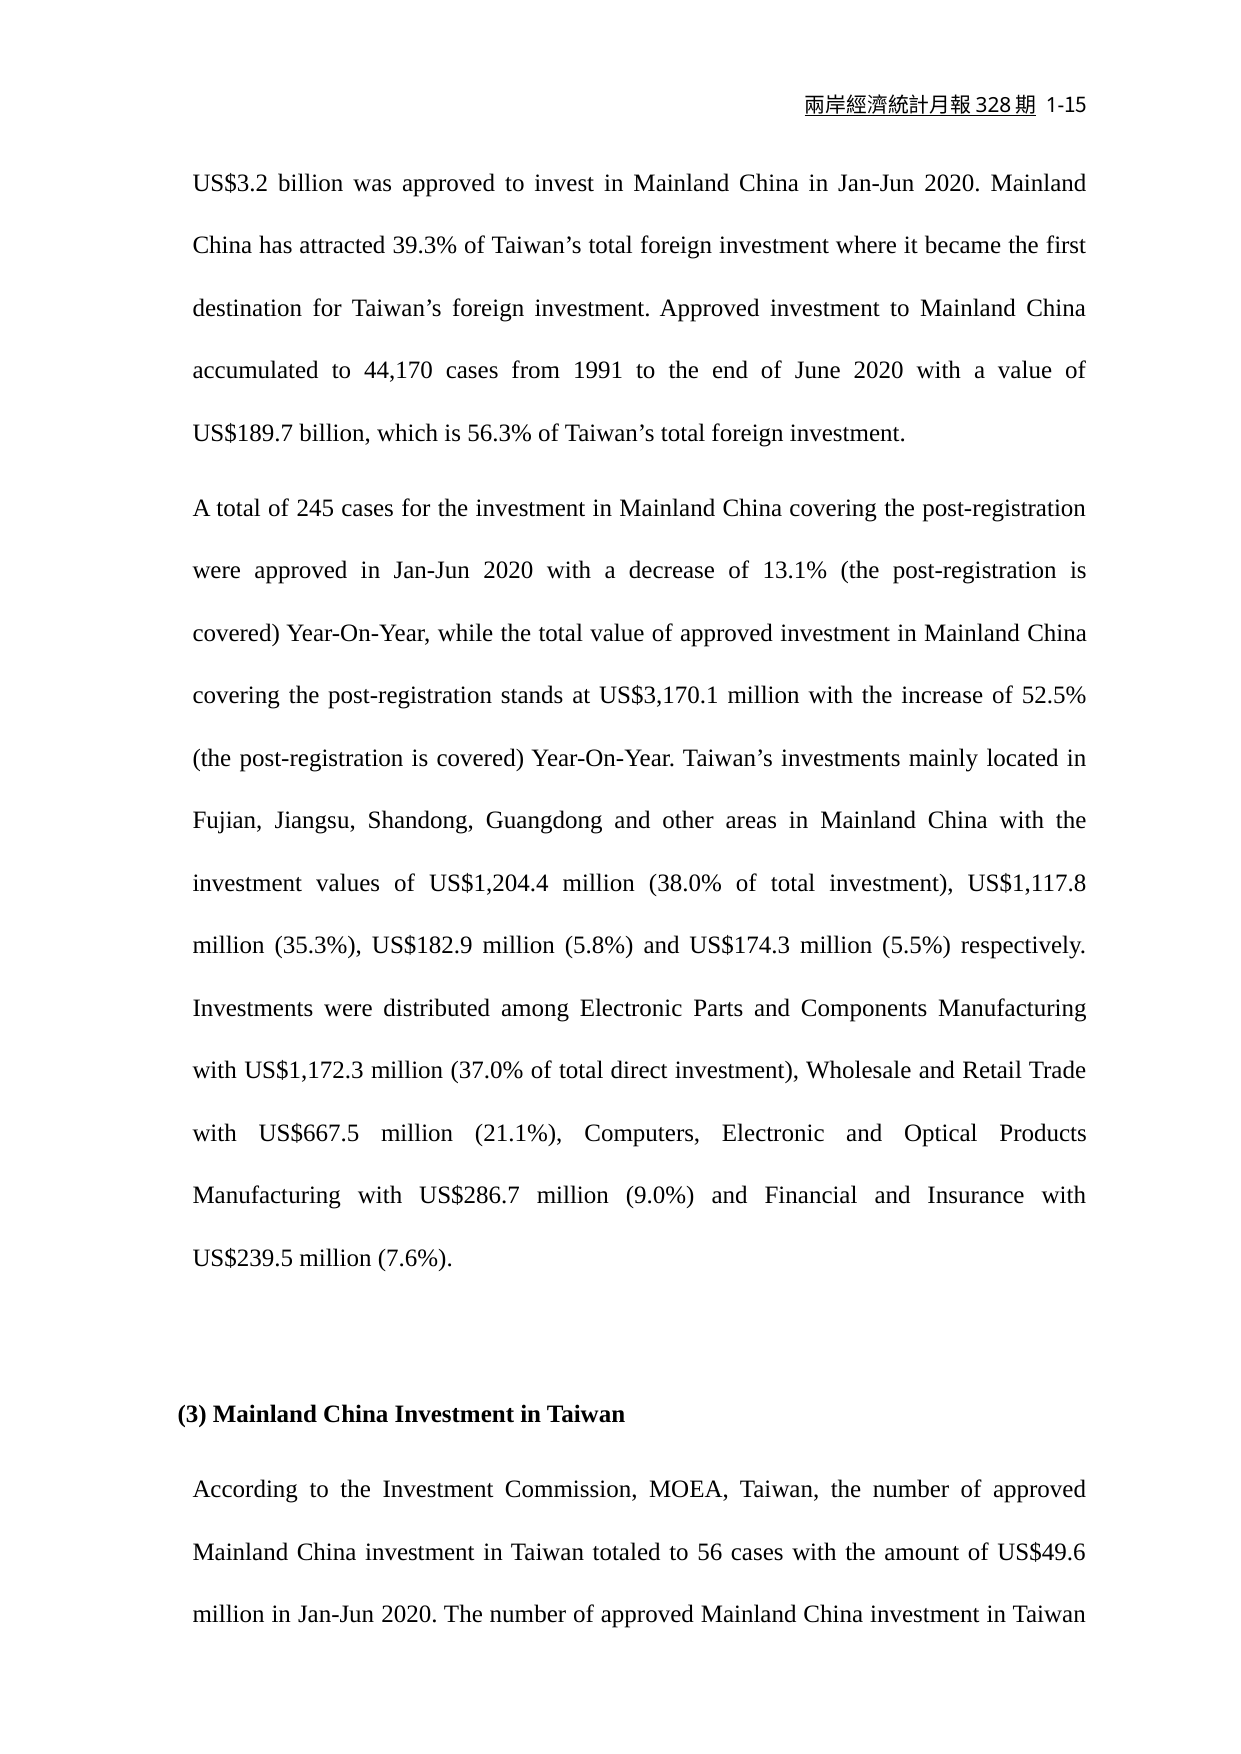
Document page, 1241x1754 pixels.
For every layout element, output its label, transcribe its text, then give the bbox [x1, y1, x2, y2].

text US$3.2 billion was approved to invest in Mainland China in Jan-Jun 2020. Mainland China has attracted 39.3% of Taiwan’s total foreign investment where it became the first destination for Taiwan’s foreign investment. Approved investment to Mainland China accumulated to 44,170 cases from 1991 to the end of June 2020 with a value of US$189.7 billion, which is 56.3% of Taiwan’s total foreign investment. [192, 141, 1087, 453]
text According to the Investment Commission, MOEA, Taiwan, the number of approved Mainland China investment in Taiwan totaled to 56 cases with the amount of US$49.6 million in Jan-Jun 2020. The number of approved Mainland China investment in Taiwan [192, 1447, 1087, 1634]
text A total of 245 cases for the investment in Mainland China covering the post-registration were approved in Jan-Jun 2020 with a decrease of 13.1% (the post-registration is covered) Year-On-Year, while the total value of approved investment in Mainland China covering the post-registration stands at US$3,170.1 million with the increase of 52.5% (the post-registration is covered) Year-On-Year. Taiwan’s investments mainly located in Fujian, Jiangsu, Shandong, Guangdong and other areas in Mainland China with the investment values of US$1,204.4 million (38.0% of total investment), US$1,117.8 million (35.3%), US$182.9 million (5.8%) and US$174.3 million (5.5%) respectively. Investments were distributed among Electronic Parts and Components Manufacturing with US$1,172.3 million (37.0% of total direct investment), Wholesale and Retail Trade with US$667.5 million (21.1%), Computers, Electronic and Optical Products Manufacturing with US$286.7 million (9.0%) and Financial and Insurance with US$239.5 million (7.6%). [192, 466, 1087, 1278]
text (3) Mainland China Investment in Taiwan [177, 1372, 1087, 1434]
